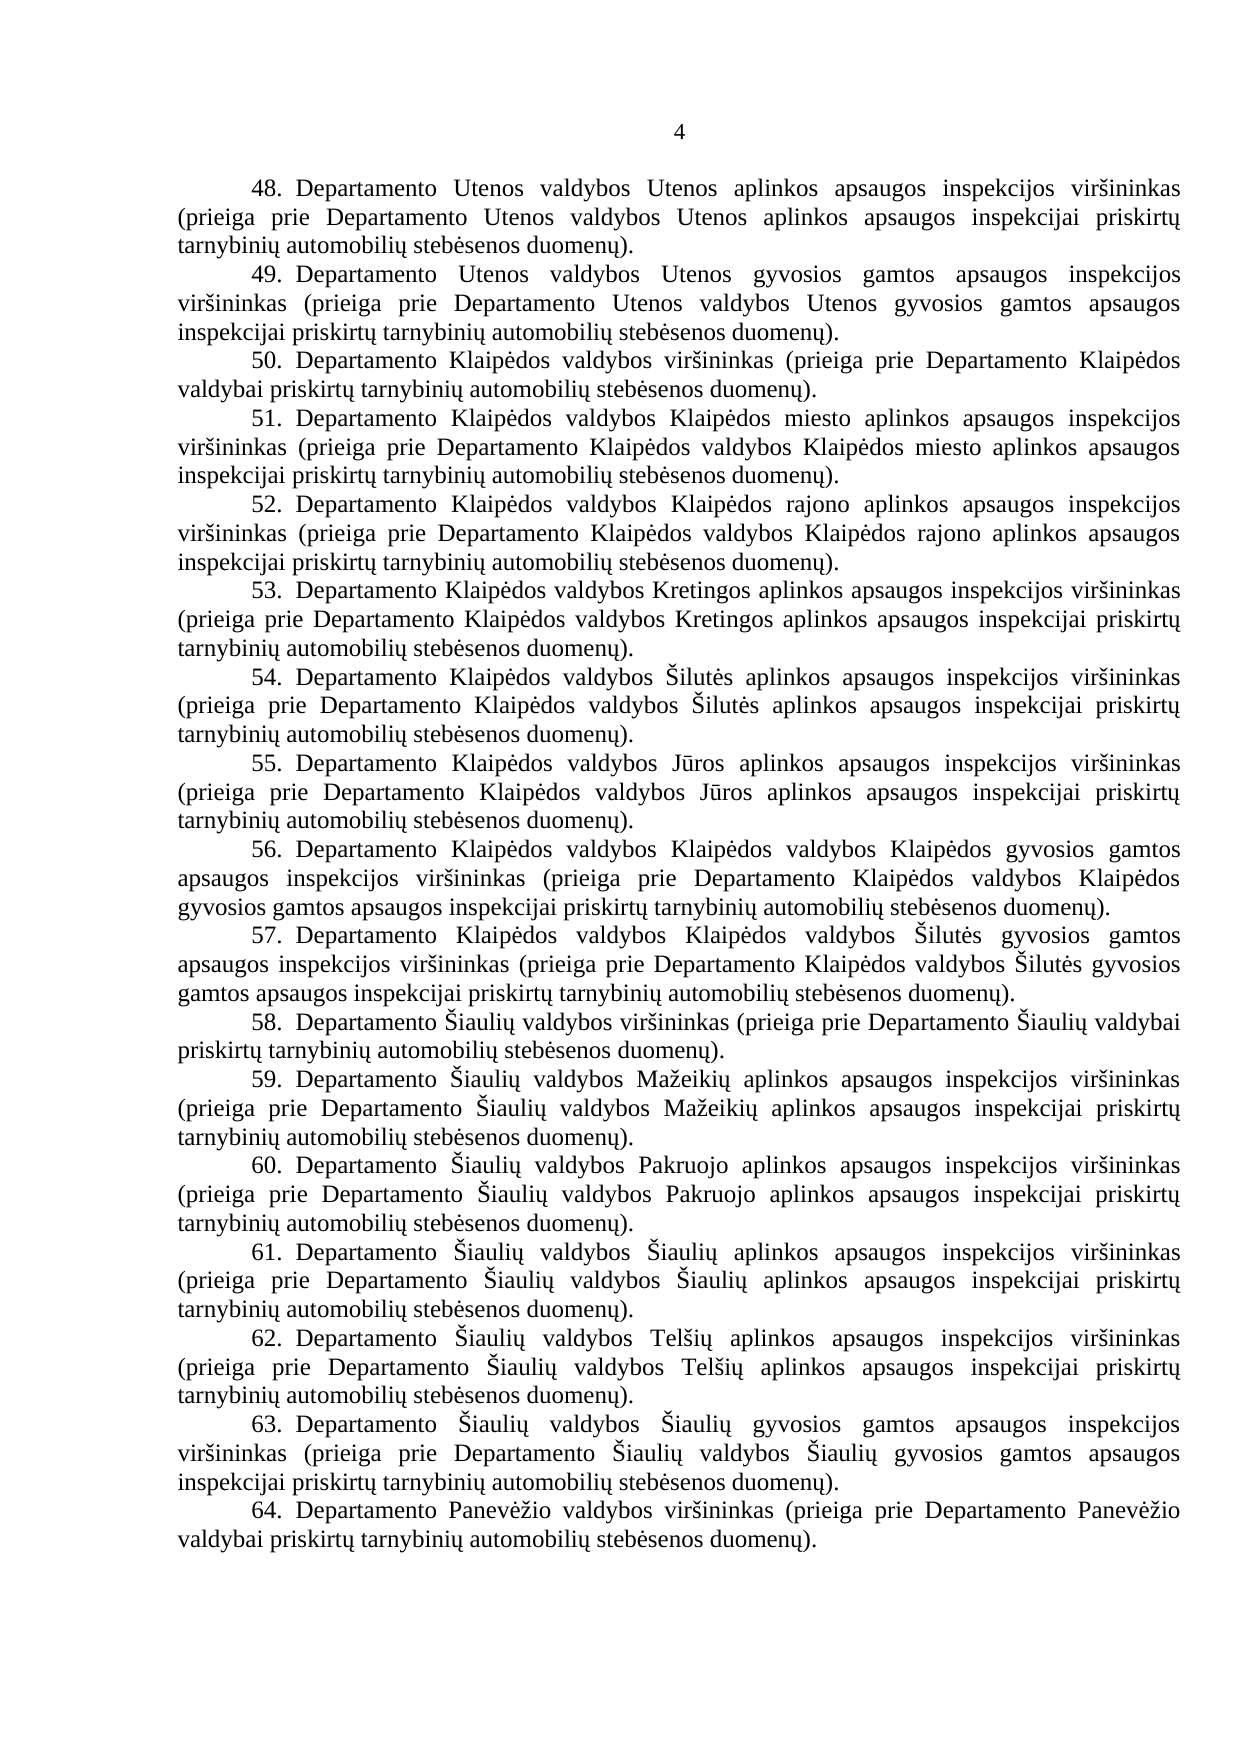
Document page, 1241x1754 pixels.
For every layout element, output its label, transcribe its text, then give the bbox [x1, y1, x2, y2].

text 53. Departamento Klaipėdos valdybos Kretingos aplinkos apsaugos inspekcijos viršininkas (prieiga prie Departamento Klaipėdos valdybos Kretingos aplinkos apsaugos inspekcijai priskirtų tarnybinių automobilių stebėsenos duomenų). [177, 575, 1181, 662]
text 61. Departamento Šiaulių valdybos Šiaulių aplinkos apsaugos inspekcijos viršininkas (prieiga prie Departamento Šiaulių valdybos Šiaulių aplinkos apsaugos inspekcijai priskirtų tarnybinių automobilių stebėsenos duomenų). [177, 1237, 1181, 1323]
text 56. Departamento Klaipėdos valdybos Klaipėdos valdybos Klaipėdos gyvosios gamtos apsaugos inspekcijos viršininkas (prieiga prie Departamento Klaipėdos valdybos Klaipėdos gyvosios gamtos apsaugos inspekcijai priskirtų tarnybinių automobilių stebėsenos duomenų). [177, 834, 1181, 920]
text 48. Departamento Utenos valdybos Utenos aplinkos apsaugos inspekcijos viršininkas (prieiga prie Departamento Utenos valdybos Utenos aplinkos apsaugos inspekcijai priskirtų tarnybinių automobilių stebėsenos duomenų). [177, 173, 1181, 259]
text 64. Departamento Panevėžio valdybos viršininkas (prieiga prie Departamento Panevėžio valdybai priskirtų tarnybinių automobilių stebėsenos duomenų). [177, 1495, 1181, 1553]
text 54. Departamento Klaipėdos valdybos Šilutės aplinkos apsaugos inspekcijos viršininkas (prieiga prie Departamento Klaipėdos valdybos Šilutės aplinkos apsaugos inspekcijai priskirtų tarnybinių automobilių stebėsenos duomenų). [177, 662, 1181, 748]
text 49. Departamento Utenos valdybos Utenos gyvosios gamtos apsaugos inspekcijos viršininkas (prieiga prie Departamento Utenos valdybos Utenos gyvosios gamtos apsaugos inspekcijai priskirtų tarnybinių automobilių stebėsenos duomenų). [177, 259, 1181, 345]
text 62. Departamento Šiaulių valdybos Telšių aplinkos apsaugos inspekcijos viršininkas (prieiga prie Departamento Šiaulių valdybos Telšių aplinkos apsaugos inspekcijai priskirtų tarnybinių automobilių stebėsenos duomenų). [177, 1323, 1181, 1409]
text 55. Departamento Klaipėdos valdybos Jūros aplinkos apsaugos inspekcijos viršininkas (prieiga prie Departamento Klaipėdos valdybos Jūros aplinkos apsaugos inspekcijai priskirtų tarnybinių automobilių stebėsenos duomenų). [177, 748, 1181, 834]
text 57. Departamento Klaipėdos valdybos Klaipėdos valdybos Šilutės gyvosios gamtos apsaugos inspekcijos viršininkas (prieiga prie Departamento Klaipėdos valdybos Šilutės gyvosios gamtos apsaugos inspekcijai priskirtų tarnybinių automobilių stebėsenos duomenų). [177, 920, 1181, 1007]
text 51. Departamento Klaipėdos valdybos Klaipėdos miesto aplinkos apsaugos inspekcijos viršininkas (prieiga prie Departamento Klaipėdos valdybos Klaipėdos miesto aplinkos apsaugos inspekcijai priskirtų tarnybinių automobilių stebėsenos duomenų). [177, 403, 1181, 489]
text 60. Departamento Šiaulių valdybos Pakruojo aplinkos apsaugos inspekcijos viršininkas (prieiga prie Departamento Šiaulių valdybos Pakruojo aplinkos apsaugos inspekcijai priskirtų tarnybinių automobilių stebėsenos duomenų). [177, 1150, 1181, 1237]
text 63. Departamento Šiaulių valdybos Šiaulių gyvosios gamtos apsaugos inspekcijos viršininkas (prieiga prie Departamento Šiaulių valdybos Šiaulių gyvosios gamtos apsaugos inspekcijai priskirtų tarnybinių automobilių stebėsenos duomenų). [177, 1409, 1181, 1495]
text 59. Departamento Šiaulių valdybos Mažeikių aplinkos apsaugos inspekcijos viršininkas (prieiga prie Departamento Šiaulių valdybos Mažeikių aplinkos apsaugos inspekcijai priskirtų tarnybinių automobilių stebėsenos duomenų). [177, 1064, 1181, 1150]
text 50. Departamento Klaipėdos valdybos viršininkas (prieiga prie Departamento Klaipėdos valdybai priskirtų tarnybinių automobilių stebėsenos duomenų). [177, 345, 1181, 403]
text 52. Departamento Klaipėdos valdybos Klaipėdos rajono aplinkos apsaugos inspekcijos viršininkas (prieiga prie Departamento Klaipėdos valdybos Klaipėdos rajono aplinkos apsaugos inspekcijai priskirtų tarnybinių automobilių stebėsenos duomenų). [177, 489, 1181, 575]
text 58. Departamento Šiaulių valdybos viršininkas (prieiga prie Departamento Šiaulių valdybai priskirtų tarnybinių automobilių stebėsenos duomenų). [177, 1007, 1181, 1064]
